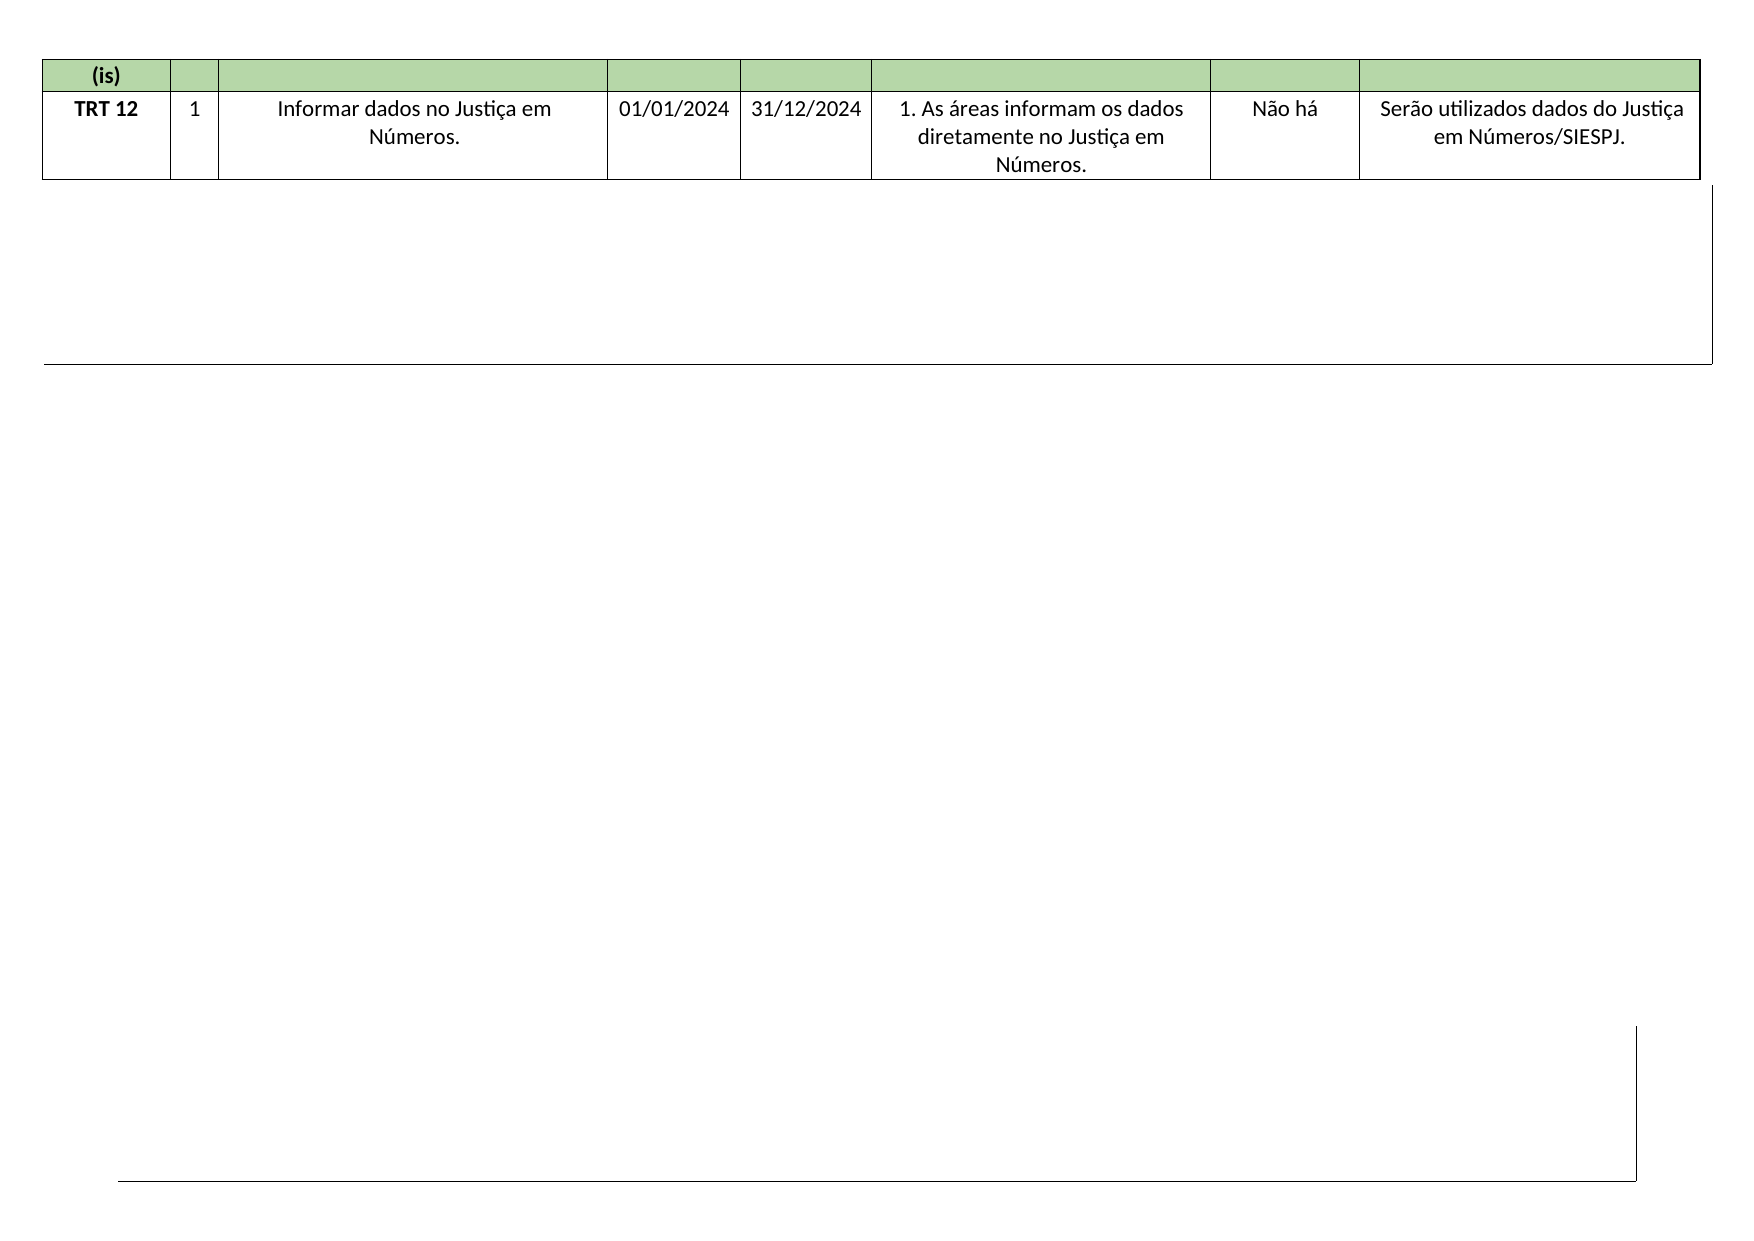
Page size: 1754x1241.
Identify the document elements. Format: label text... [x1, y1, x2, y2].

table_cell [1360, 60, 1699, 91]
table_cell 31/12/2024 [741, 92, 871, 179]
table_cell [741, 60, 871, 91]
table_cell (is) [43, 60, 170, 91]
table_cell [872, 60, 1210, 91]
table_cell Não há [1211, 92, 1359, 179]
table_cell [1211, 60, 1359, 91]
table_cell 1 [171, 92, 218, 179]
table_cell Informar dados no Justiça em Números. [219, 92, 607, 179]
table_cell [608, 60, 740, 91]
table_cell Serão utilizados dados do Justiça em Números/SIESPJ. [1360, 92, 1699, 179]
table_cell [219, 60, 607, 91]
table_cell TRT 12 [43, 92, 170, 179]
table_cell [171, 60, 218, 91]
table_cell 01/01/2024 [608, 92, 740, 179]
table_cell 1. As áreas informam os dados diretamente no Justiça em Números. [872, 92, 1210, 179]
